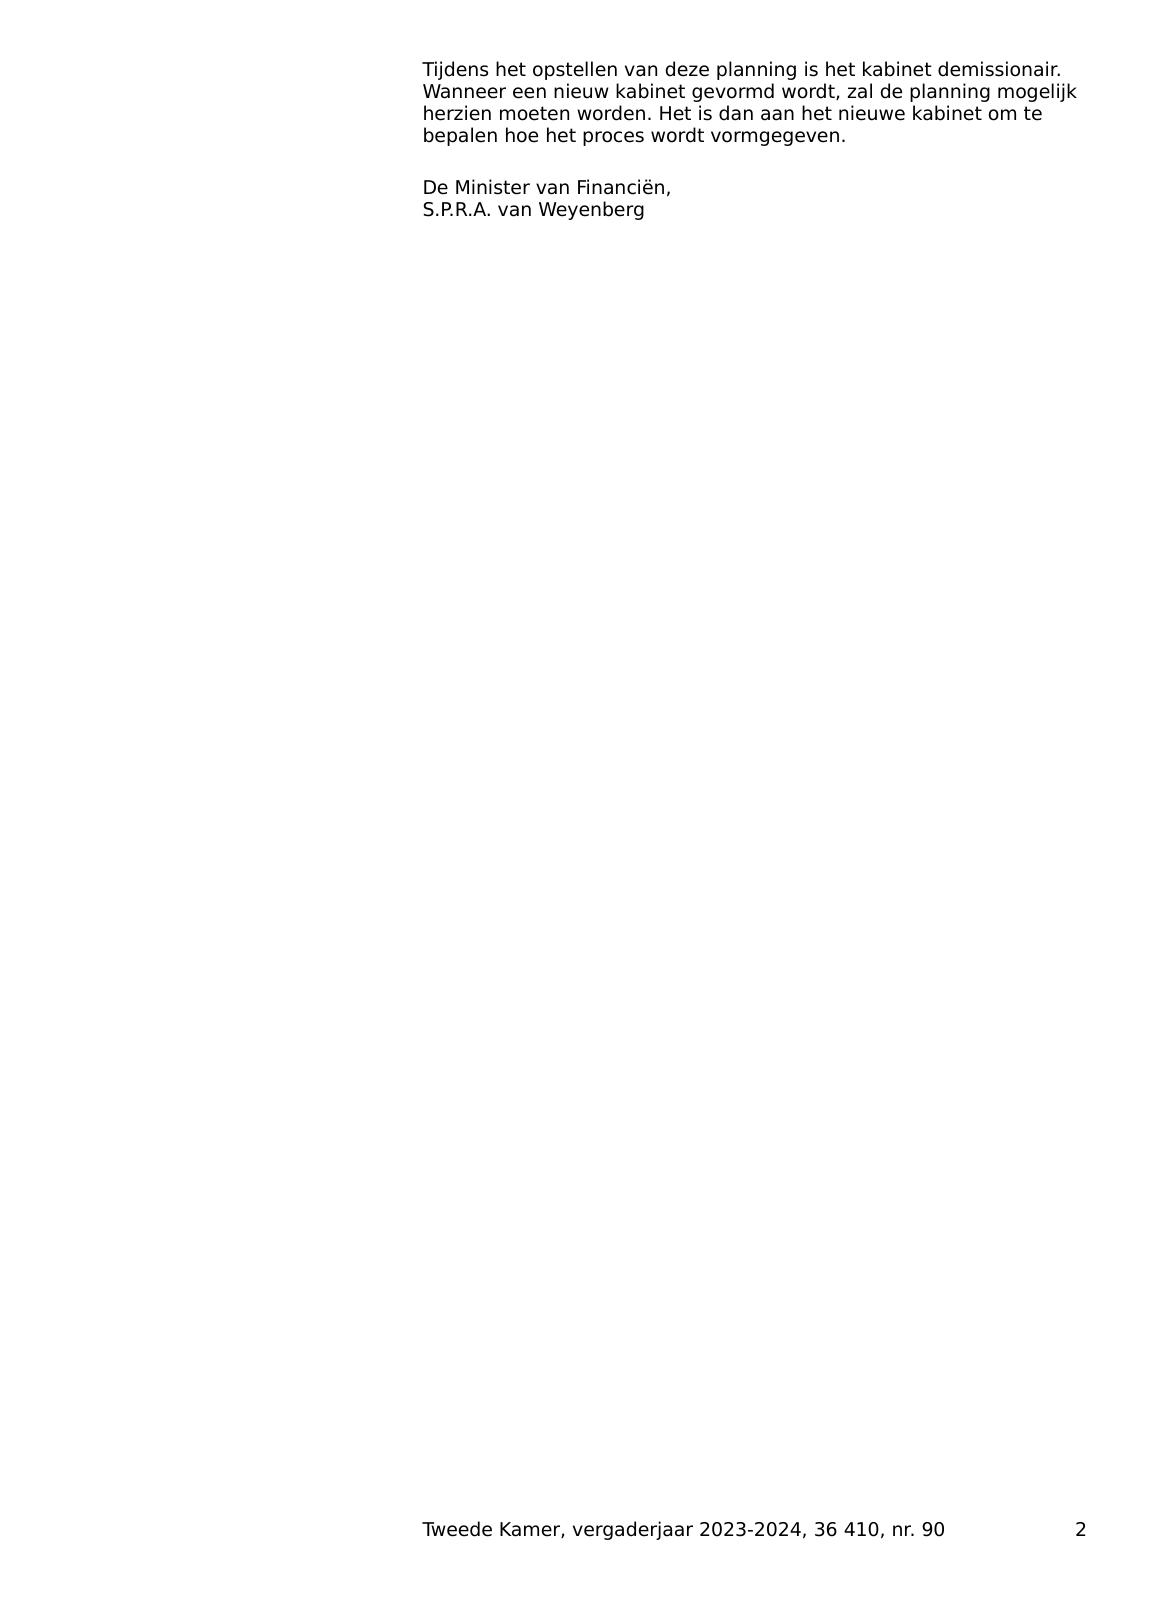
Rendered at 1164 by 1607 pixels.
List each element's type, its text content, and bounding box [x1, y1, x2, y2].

text De Minister van Financiën, S.P.R.A. van Weyenberg [422, 177, 1087, 221]
text Tijdens het opstellen van deze planning is het kabinet demissionair. Wanneer een nieuw kabinet gevormd wordt, zal de planning mogelijk herzien moeten worden. Het is dan aan het nieuwe kabinet om te bepalen hoe het proces wordt vormgegeven. [422, 59, 1087, 147]
